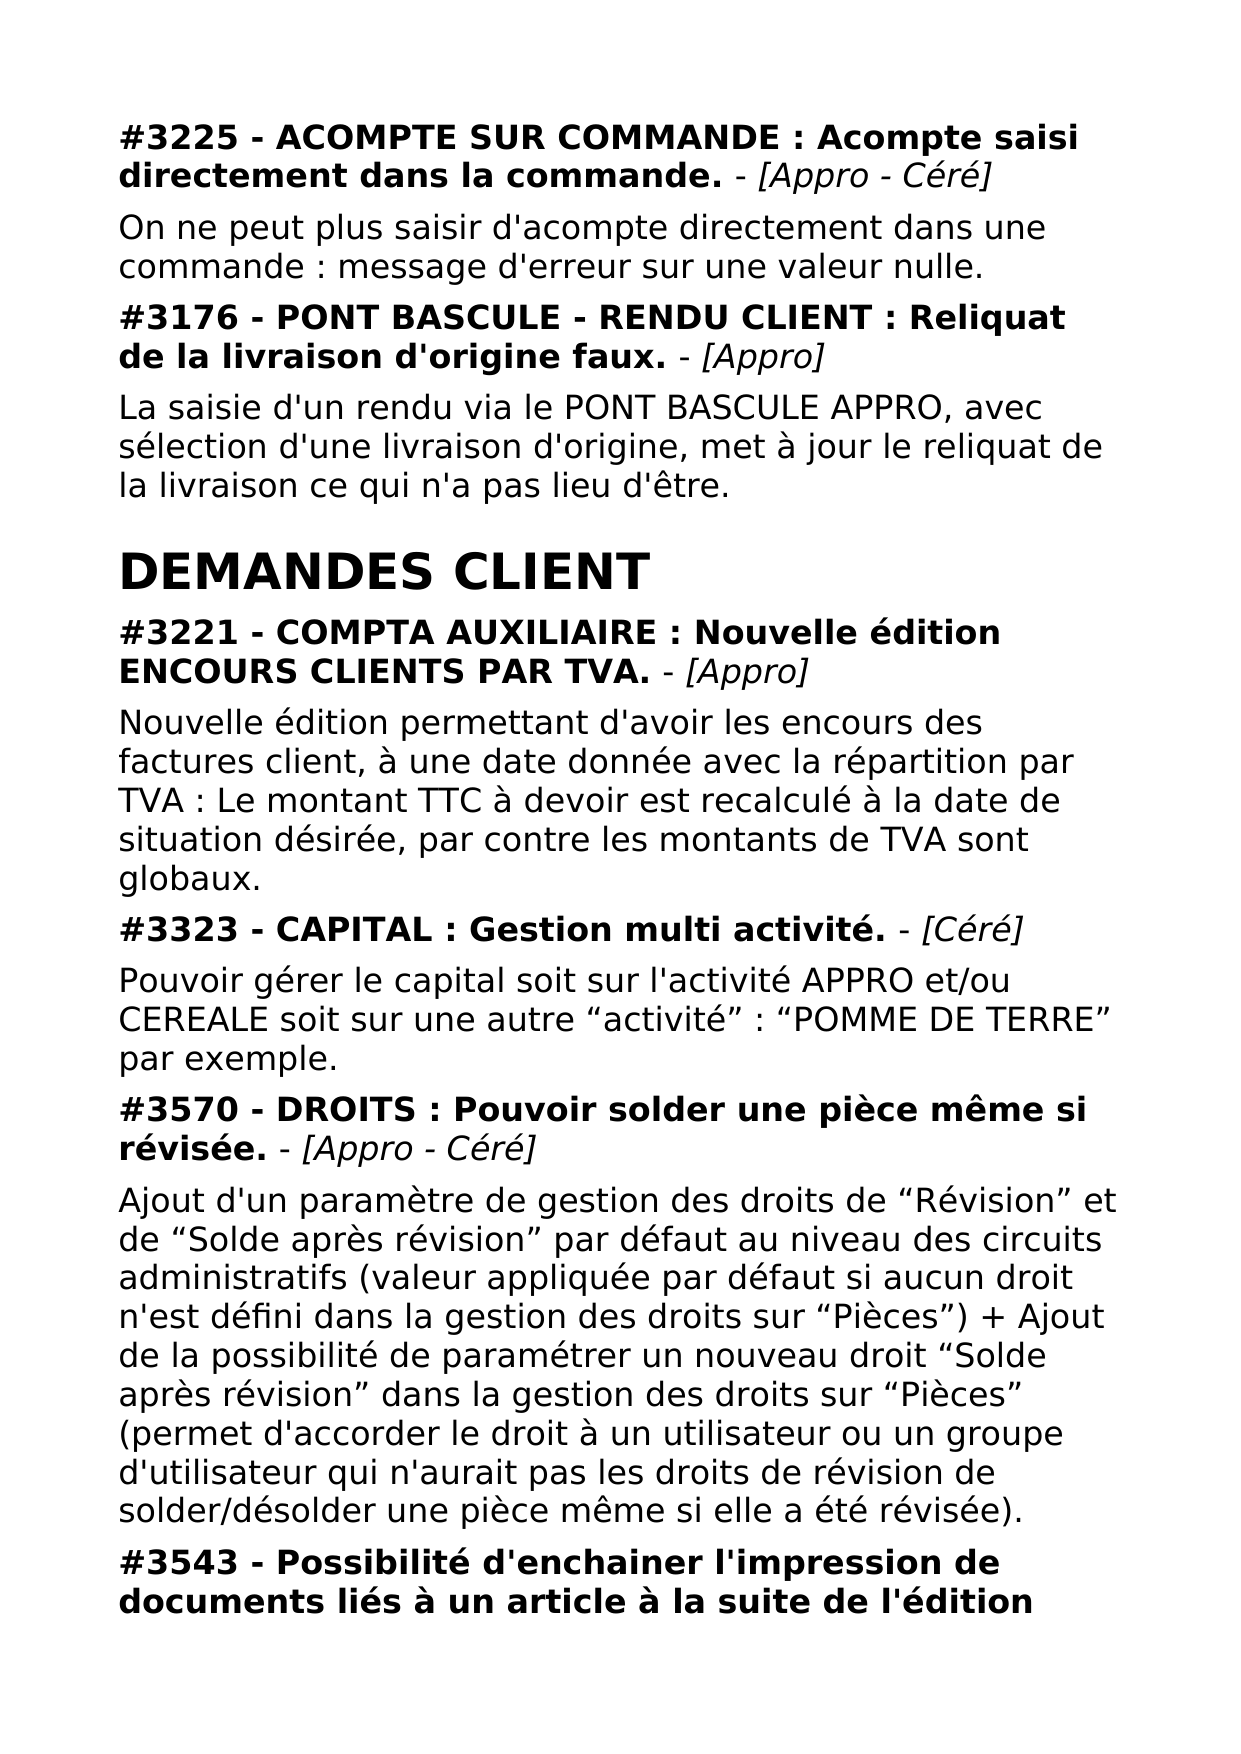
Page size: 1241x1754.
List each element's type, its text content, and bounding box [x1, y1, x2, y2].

text #3225 - ACOMPTE SUR COMMANDE : Acompte saisi directement dans la commande. - [Appro - Céré] [118, 118, 1122, 196]
text #3570 - DROITS : Pouvoir solder une pièce même si révisée. - [Appro - Céré] [118, 1091, 1122, 1169]
text #3176 - PONT BASCULE - RENDU CLIENT : Reliquat de la livraison d'origine faux. - [Appro] [118, 298, 1122, 376]
text #3543 - Possibilité d'enchainer l'impression de documents liés à un article à la suite de l'édition [118, 1543, 1122, 1621]
text Ajout d'un paramètre de gestion des droits de “Révision” et de “Solde après révision” par défaut au niveau des circuits administratifs (valeur appliquée par défaut si aucun droit n'est défini dans la gestion des droits sur “Pièces”) + Ajout de la possibilité de paramétrer un nouveau droit “Solde après révision” dans la gestion des droits sur “Pièces” (permet d'accorder le droit à un utilisateur ou un groupe d'utilisateur qui n'aurait pas les droits de révision de solder/désolder une pièce même si elle a été révisée). [118, 1181, 1122, 1531]
text #3221 - COMPTA AUXILIAIRE : Nouvelle édition ENCOURS CLIENTS PAR TVA. - [Appro] [118, 613, 1122, 691]
subtitle DEMANDES CLIENT [118, 543, 1122, 601]
text #3323 - CAPITAL : Gestion multi activité. - [Céré] [118, 911, 1122, 949]
text On ne peut plus saisir d'acompte directement dans une commande : message d'erreur sur une valeur nulle. [118, 208, 1122, 286]
text Pouvoir gérer le capital soit sur l'activité APPRO et/ou CEREALE soit sur une autre “activité” : “POMME DE TERRE” par exemple. [118, 962, 1122, 1078]
text Nouvelle édition permettant d'avoir les encours des factures client, à une date donnée avec la répartition par TVA : Le montant TTC à devoir est recalculé à la date de situation désirée, par contre les montants de TVA sont globaux. [118, 704, 1122, 898]
text La saisie d'un rendu via le PONT BASCULE APPRO, avec sélection d'une livraison d'origine, met à jour le reliquat de la livraison ce qui n'a pas lieu d'être. [118, 389, 1122, 505]
